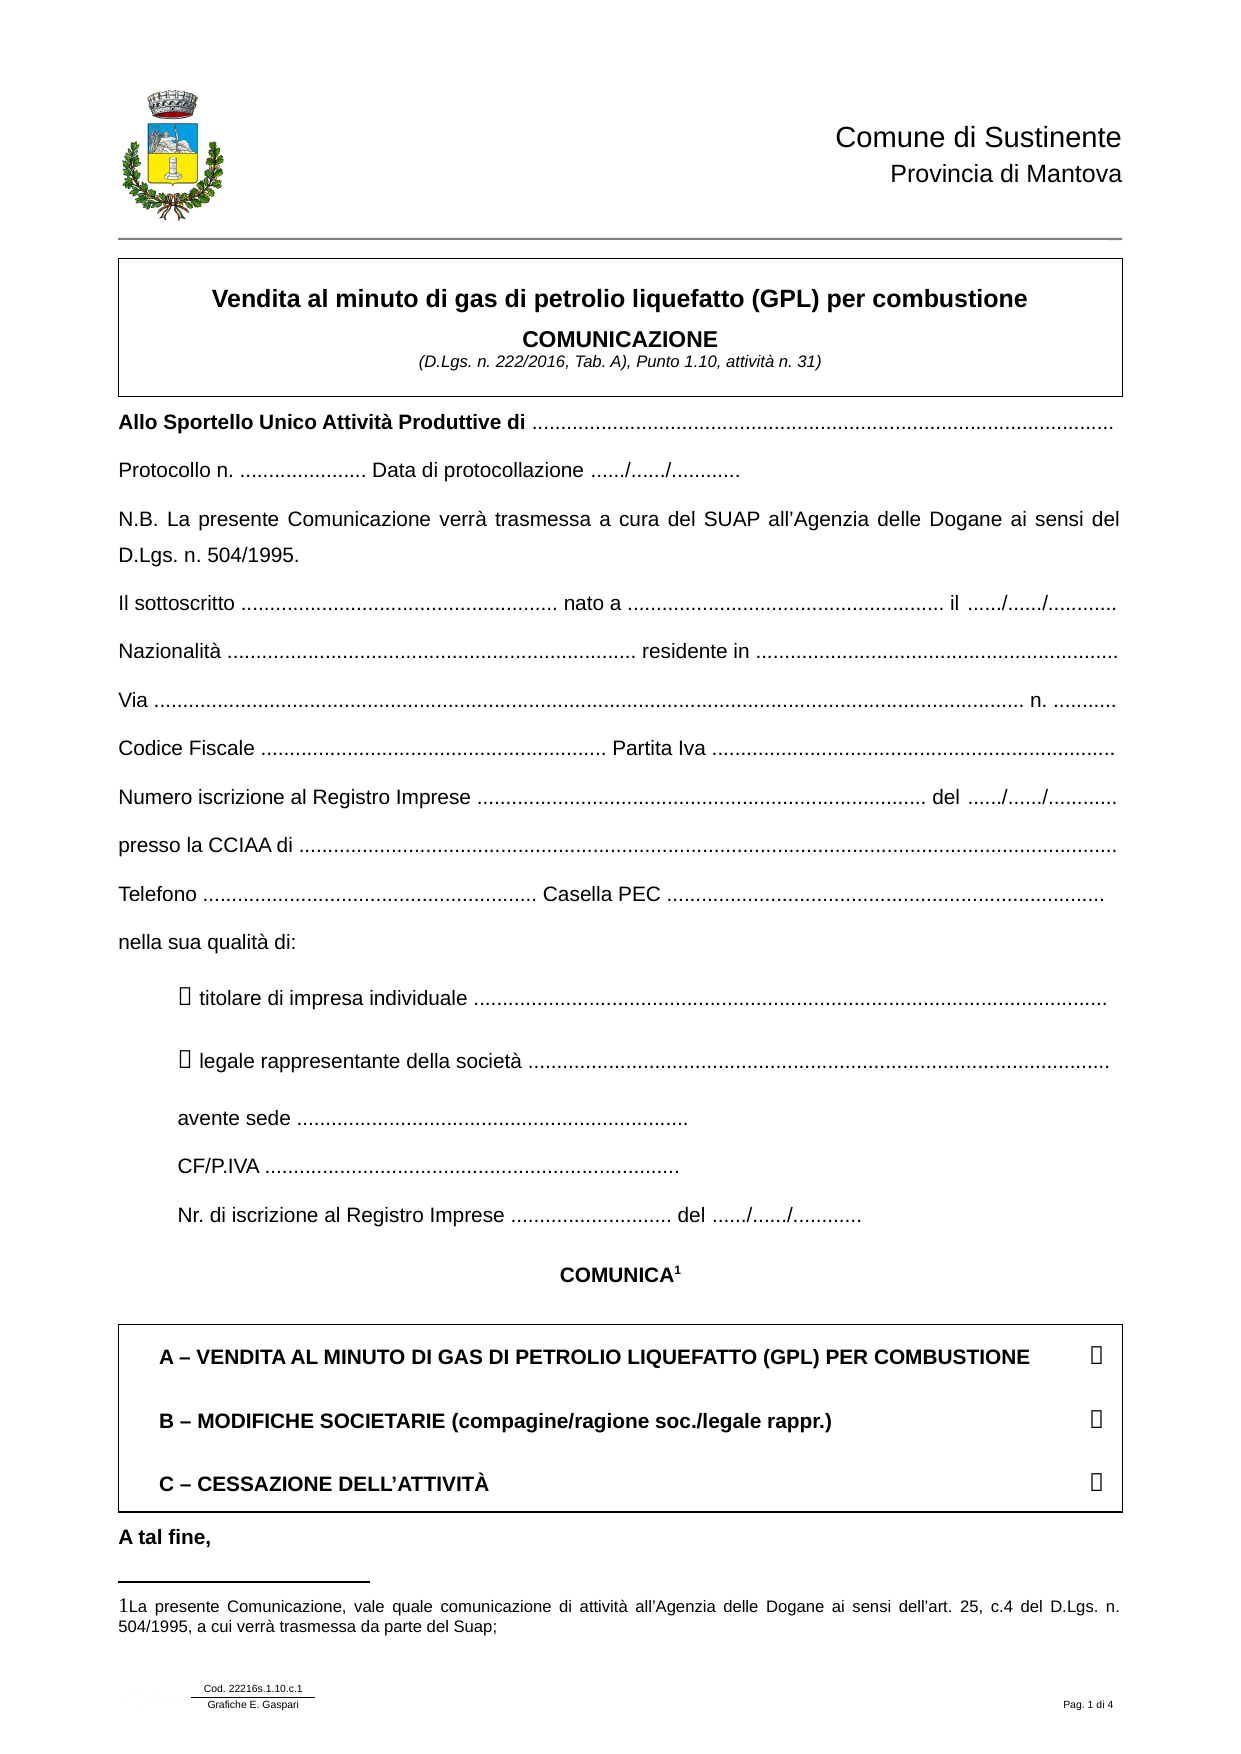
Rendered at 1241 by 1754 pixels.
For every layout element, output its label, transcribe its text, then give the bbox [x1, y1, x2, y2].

text La presente Comunicazione, vale quale comunicazione di attività all’Agenzia delle Dogane ai sensi dell’art. 25, c.4 del D.Lgs. n. 504/1995, a cui verrà trasmessa da parte del Suap; [118, 1593, 1122, 1636]
table_header A – VENDITA AL MINUTO DI GAS DI PETROLIO LIQUEFATTO (GPL) PER COMBUSTIONE  B – MODIFICHE SOCIETARIE (compagine/ragione soc./legale rappr.)  C – CESSAZIONE DELL’ATTIVITÀ  [119, 1325, 1122, 1511]
text Nr. di iscrizione al Registro Imprese ............................ del ....../....../............ [177, 1202, 1122, 1226]
text presso la CCIAA di .............................................................................................................................................. [118, 833, 1122, 857]
text Codice Fiscale ............................................................ Partita Iva ...................................................................... [118, 736, 1122, 760]
text nella sua qualità di: [118, 930, 1122, 954]
text COMUNICA [118, 1263, 1122, 1287]
text Provincia di Mantova [224, 159, 1122, 188]
table_header Vendita al minuto di gas di petrolio liquefatto (GPL) per combustione COMUNICAZIONE (D.Lgs. n. 222/2016, Tab. A), Punto 1.10, attività n. 31) [119, 259, 1122, 396]
text Comune di Sustinente [224, 121, 1122, 154]
text Telefono .......................................................... Casella PEC ............................................................................ [118, 882, 1122, 906]
text CF/P.IVA ........................................................................ [177, 1154, 1122, 1178]
text Numero iscrizione al Registro Imprese .............................................................................. del ....../....../............ [118, 785, 1122, 809]
text Allo Sportello Unico Attività Produttive di ..................................................................................................... [118, 410, 1122, 434]
text Il sottoscritto ....................................................... nato a ....................................................... il ....../....../............ [118, 591, 1122, 615]
text Protocollo n. ...................... Data di protocollazione ....../....../............ [118, 458, 1122, 482]
text N.B. La presente Comunicazione verrà trasmessa a cura del SUAP all’Agenzia delle Dogane ai sensi del D.Lgs. n. 504/1995. [118, 507, 1122, 566]
text  titolare di impresa individuale .............................................................................................................. [177, 978, 1122, 1012]
text avente sede .................................................................... [177, 1106, 1122, 1129]
text Via ....................................................................................................................................................... n. ........... [118, 688, 1122, 712]
text Nazionalità ....................................................................... residente in ............................................................... [118, 639, 1122, 663]
text A tal fine, [118, 1525, 1122, 1549]
picture [122, 90, 224, 221]
text  legale rappresentante della società ..................................................................................................... [177, 1042, 1122, 1076]
